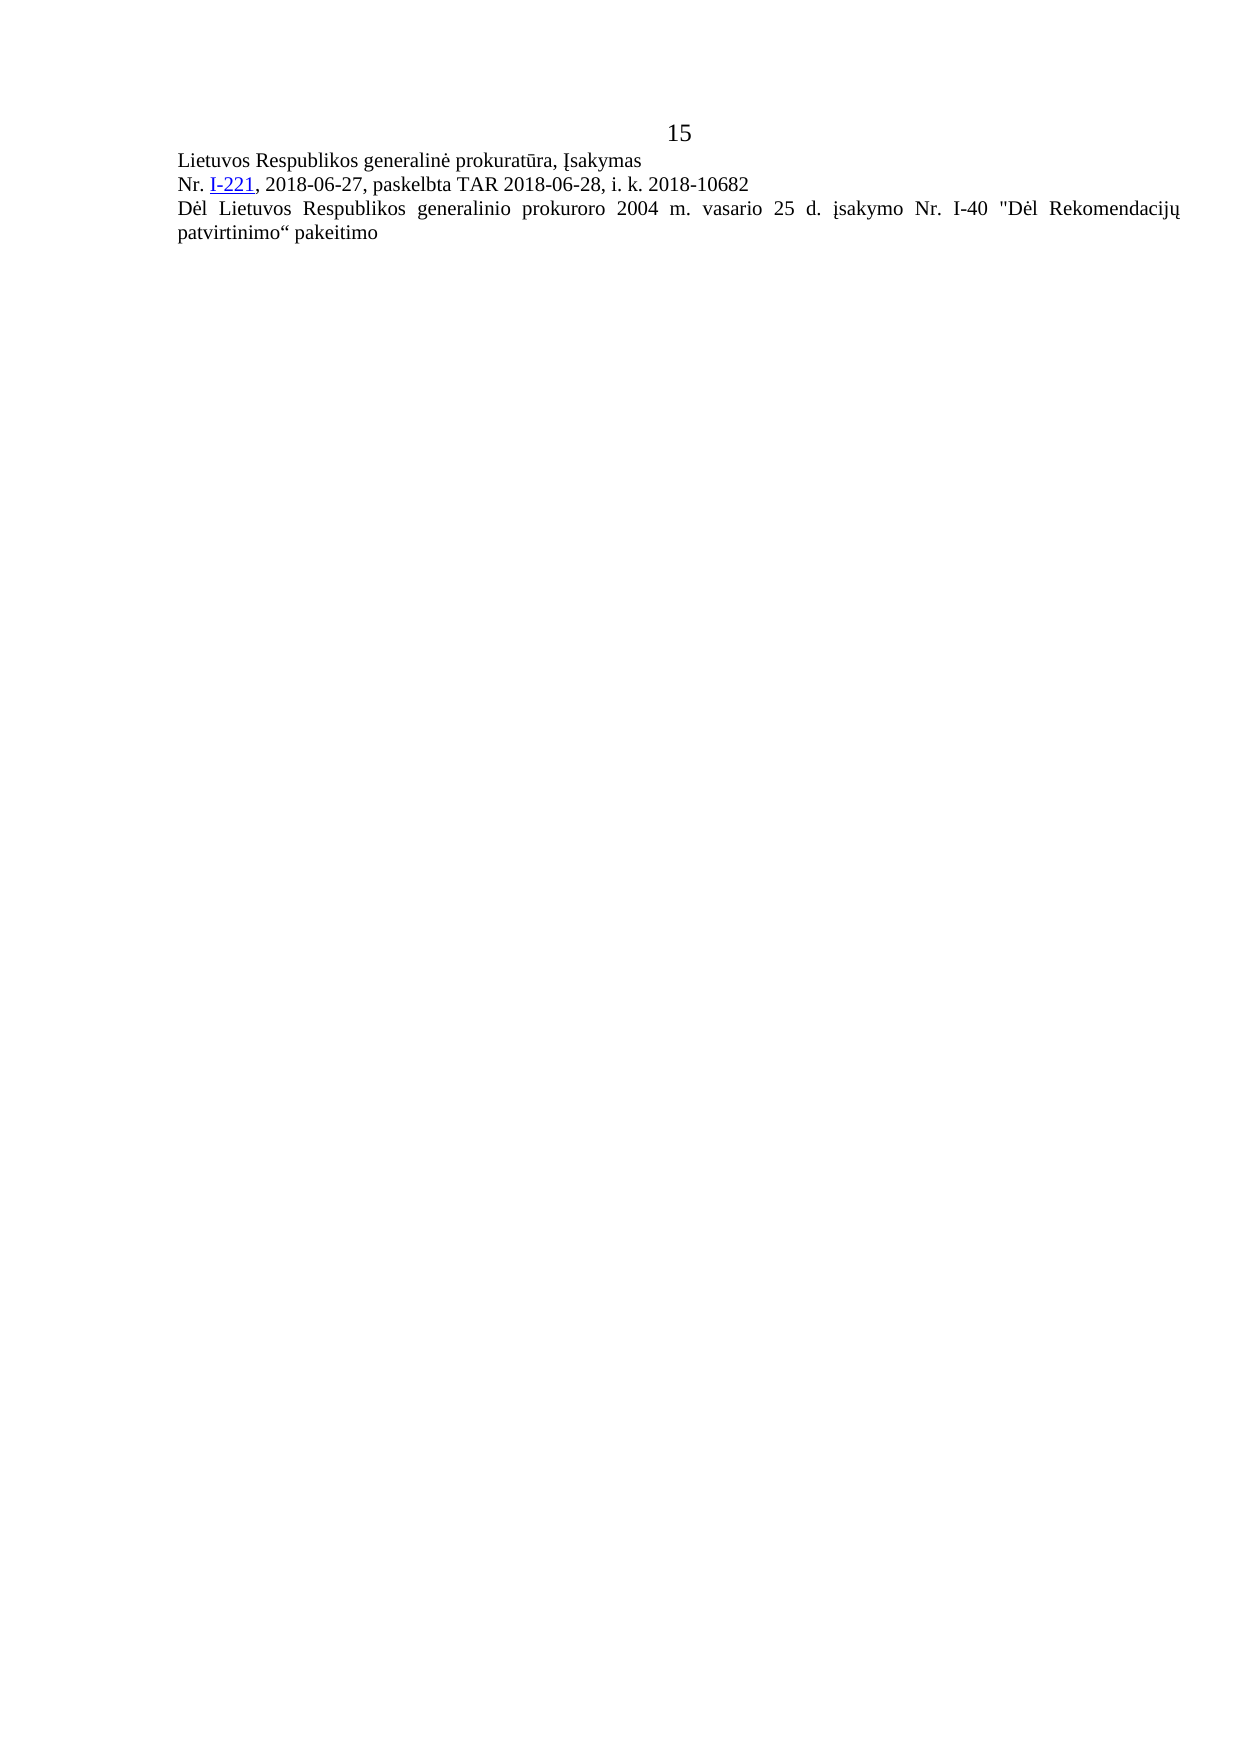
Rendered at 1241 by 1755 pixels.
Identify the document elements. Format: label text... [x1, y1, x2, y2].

text Dėl Lietuvos Respublikos generalinio prokuroro 2004 m. vasario 25 d. įsakymo Nr. I-40 "Dėl Rekomendacijų patvirtinimo“ pakeitimo [177, 196, 1181, 244]
text Nr. I-221, 2018-06-27, paskelbta TAR 2018-06-28, i. k. 2018-10682 [177, 172, 1181, 196]
text Lietuvos Respublikos generalinė prokuratūra, Įsakymas [177, 148, 1181, 172]
